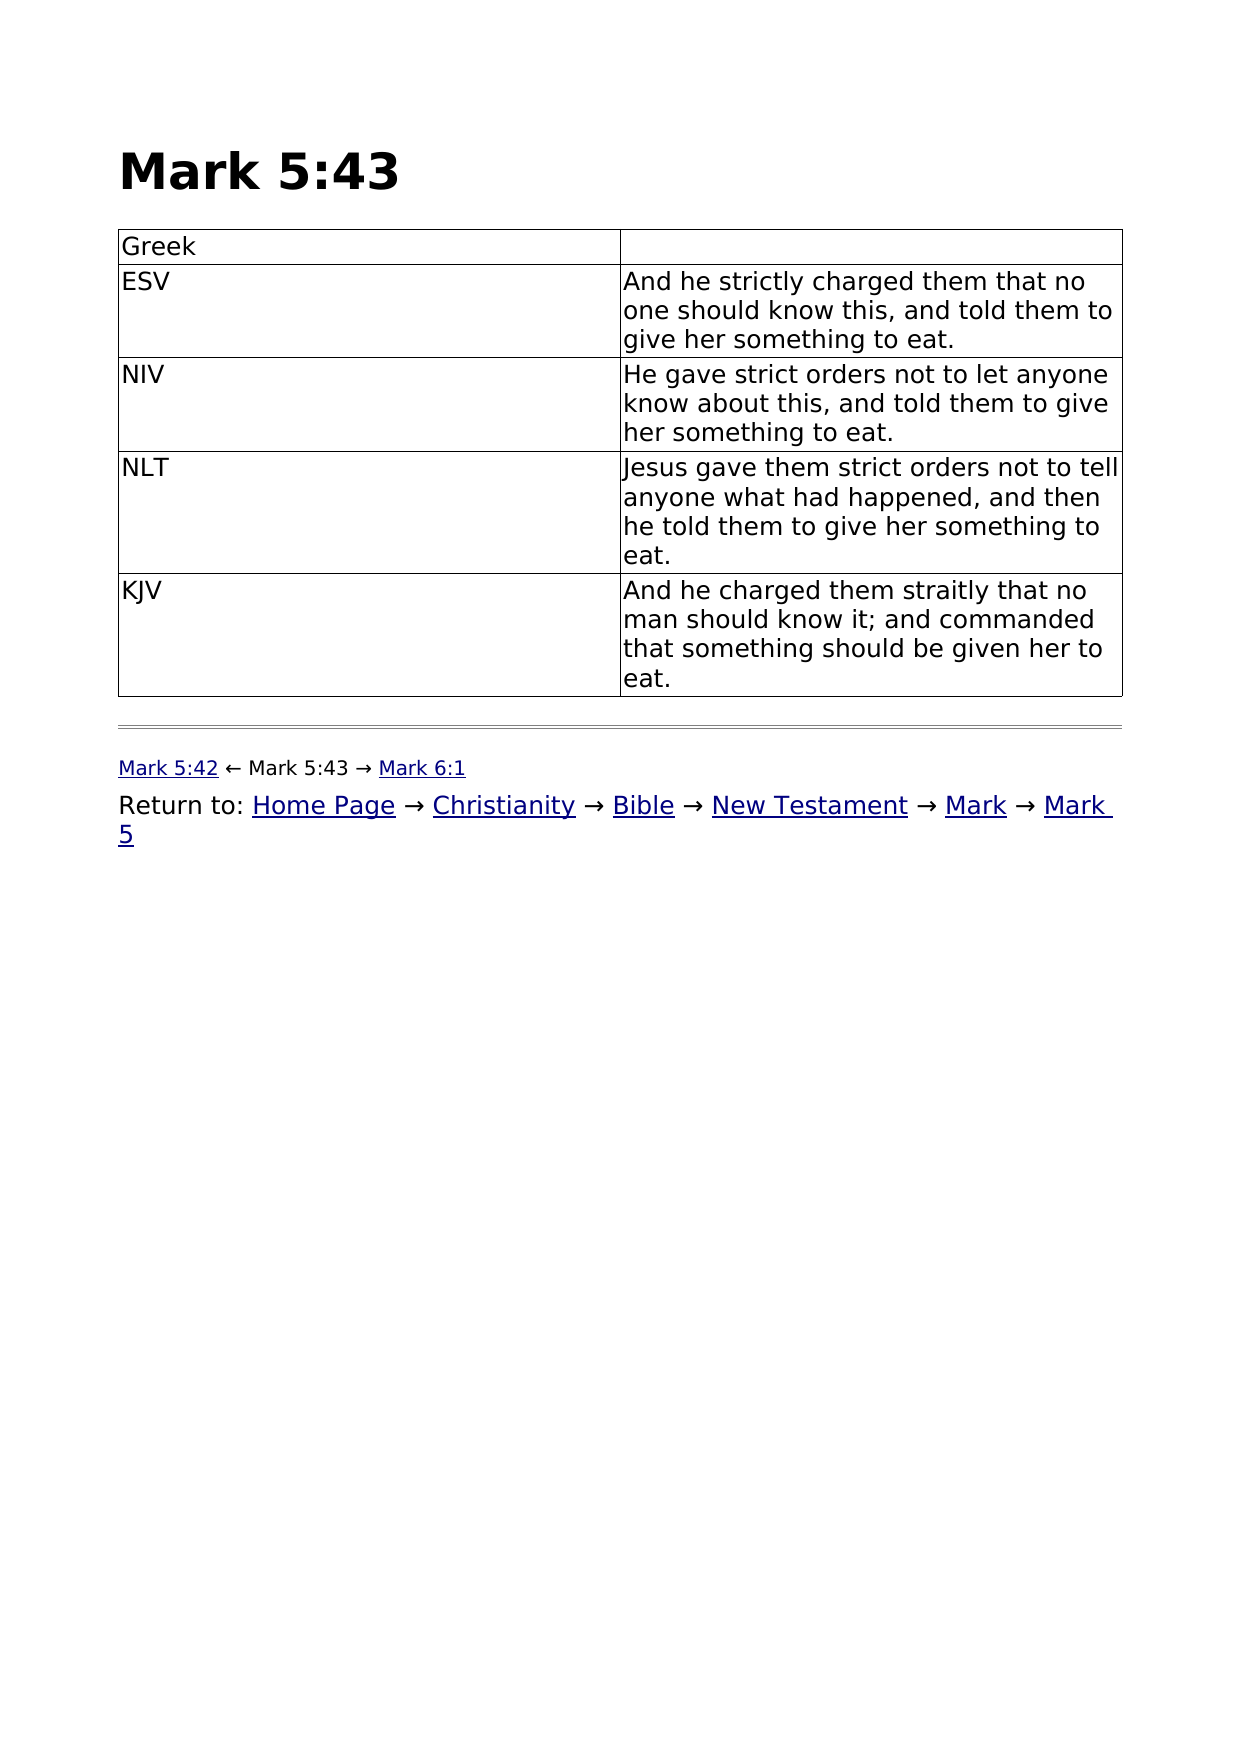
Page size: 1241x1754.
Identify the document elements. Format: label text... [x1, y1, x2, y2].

table_cell KJV [119, 574, 620, 696]
table_cell ESV [119, 265, 620, 357]
table_cell Jesus gave them strict orders not to tell anyone what had happened, and then he told them to give her something to eat. [621, 452, 1122, 573]
table_cell And he strictly charged them that no one should know this, and told them to give her something to eat. [621, 265, 1122, 357]
table_cell And he charged them straitly that no man should know it; and commanded that something should be given her to eat. [621, 574, 1122, 696]
table_cell NIV [119, 358, 620, 451]
text Mark 5:42 ← Mark 5:43 → Mark 6:1 [118, 757, 1122, 791]
subtitle Mark 5:43 [118, 143, 1122, 201]
table_header Greek [119, 230, 620, 264]
table_header [621, 230, 1122, 264]
table_cell He gave strict orders not to let anyone know about this, and told them to give her something to eat. [621, 358, 1122, 451]
text Return to: Home Page → Christianity → Bible → New Testament → Mark → Mark 5 [118, 791, 1122, 849]
table_cell NLT [119, 452, 620, 573]
